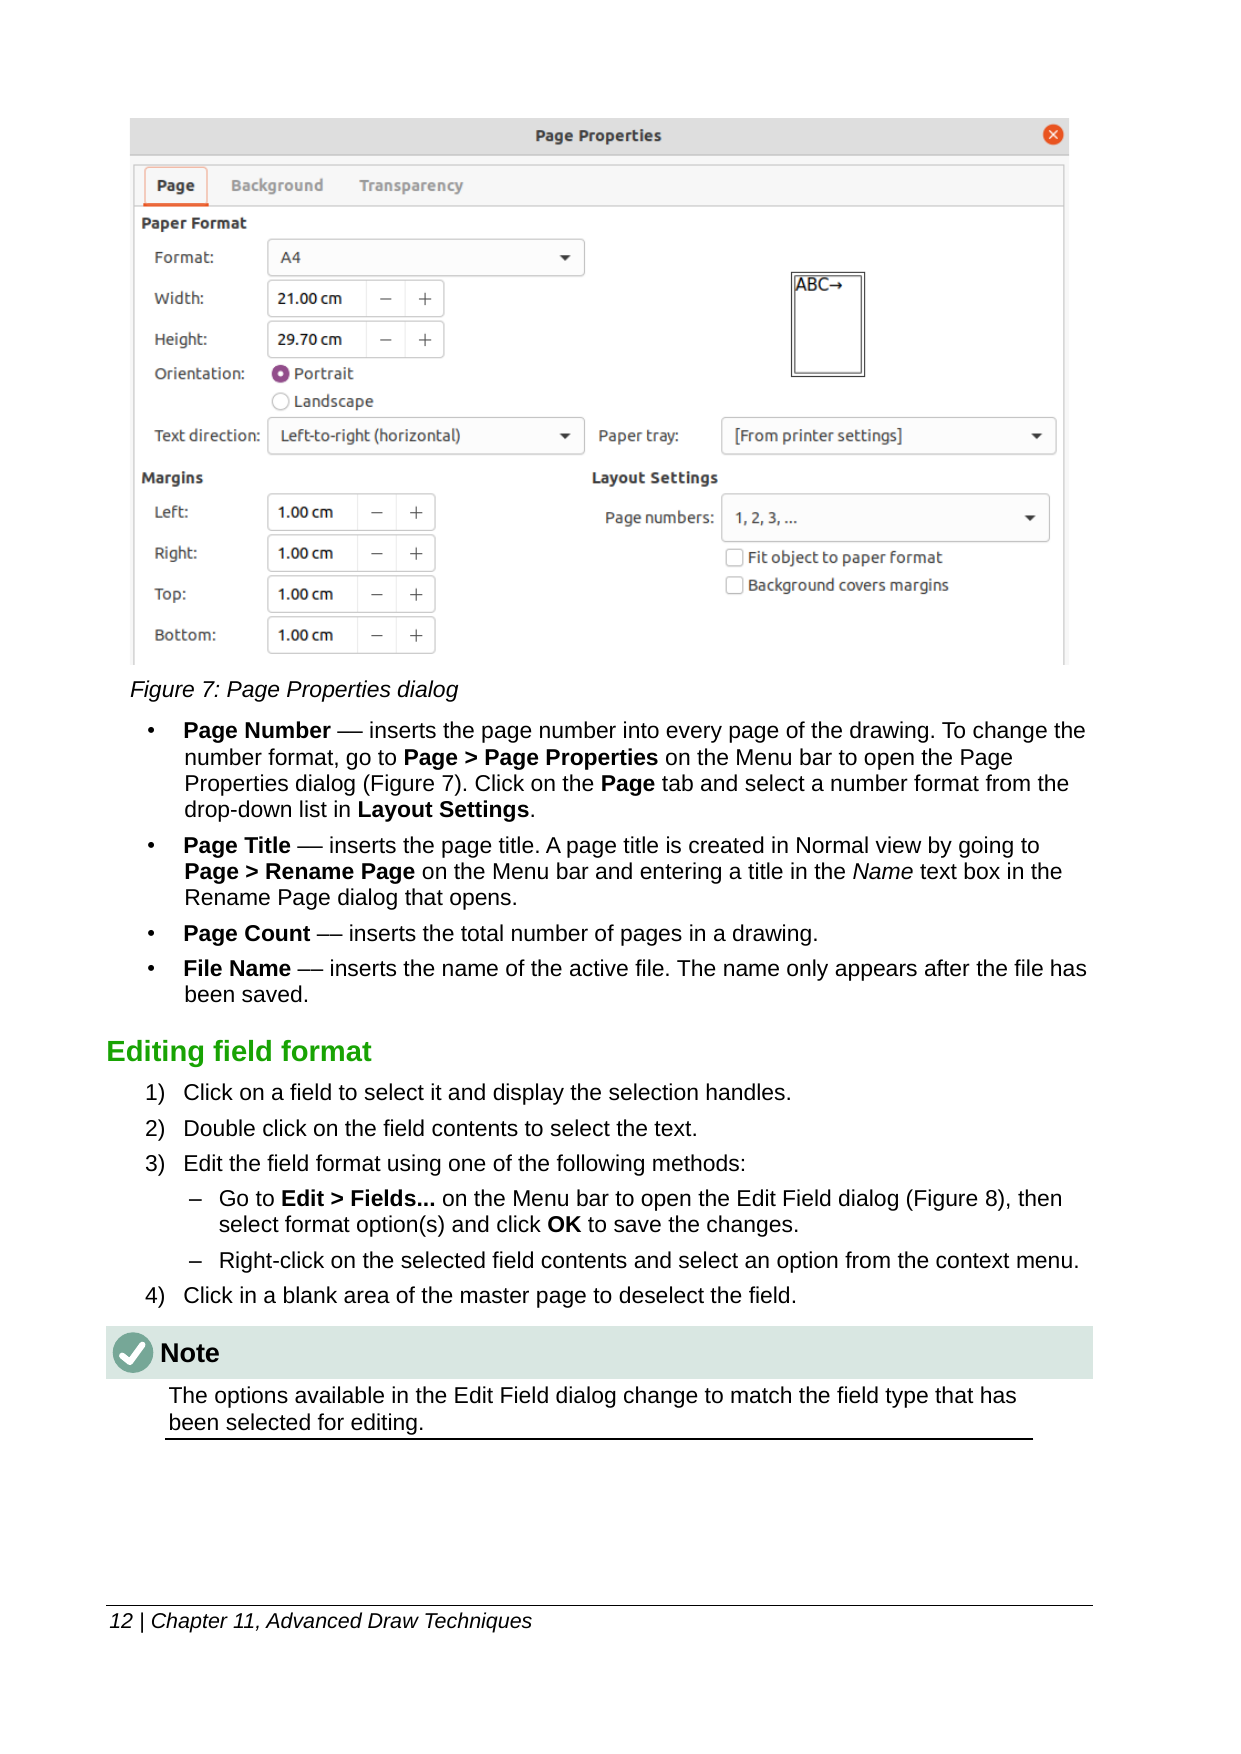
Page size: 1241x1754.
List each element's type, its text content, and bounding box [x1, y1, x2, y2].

list File Name –– inserts the name of the active file. The name only appears after the file has been saved. [144, 952, 1093, 1010]
text The options available in the Edit Field dialog change to match the field type that has been selected for editing. [165, 1379, 1033, 1438]
list Right-click on the selected field contents and select an option from the context menu. [189, 1247, 1093, 1273]
subtitle Editing field format [106, 1034, 1093, 1068]
text Figure 7: Page Properties dialog [130, 676, 1069, 702]
picture [129, 118, 1070, 665]
list Click on a field to select it and display the selection handles. [165, 1079, 1093, 1106]
list Double click on the field contents to select the text. [165, 1114, 1093, 1141]
list Go to Edit > Fields... on the Menu bar to open the Edit Field dialog (Figure 8), then select format option(s) and click OK to save the changes. [189, 1185, 1093, 1238]
list Page Count –– inserts the total number of pages in a drawing. [144, 917, 1093, 946]
subtitle Note [106, 1326, 1093, 1379]
list Page Number –– inserts the page number into every page of the drawing. To change the number format, go to Page > Page Properties on the Menu bar to open the Page Properties dialog (Figure 7). Click on the Page tab and select a number format from the drop-down list in Layout Settings. [144, 714, 1093, 823]
list Click in a blank area of the master page to deselect the field. [165, 1282, 1093, 1308]
list Edit the field format using one of the following methods: [165, 1150, 1093, 1176]
list Page Title –– inserts the page title. A page title is created in Normal view by going to Page > Rename Page on the Menu bar and entering a title in the Name text box in the Rename Page dialog that opens. [144, 829, 1093, 911]
